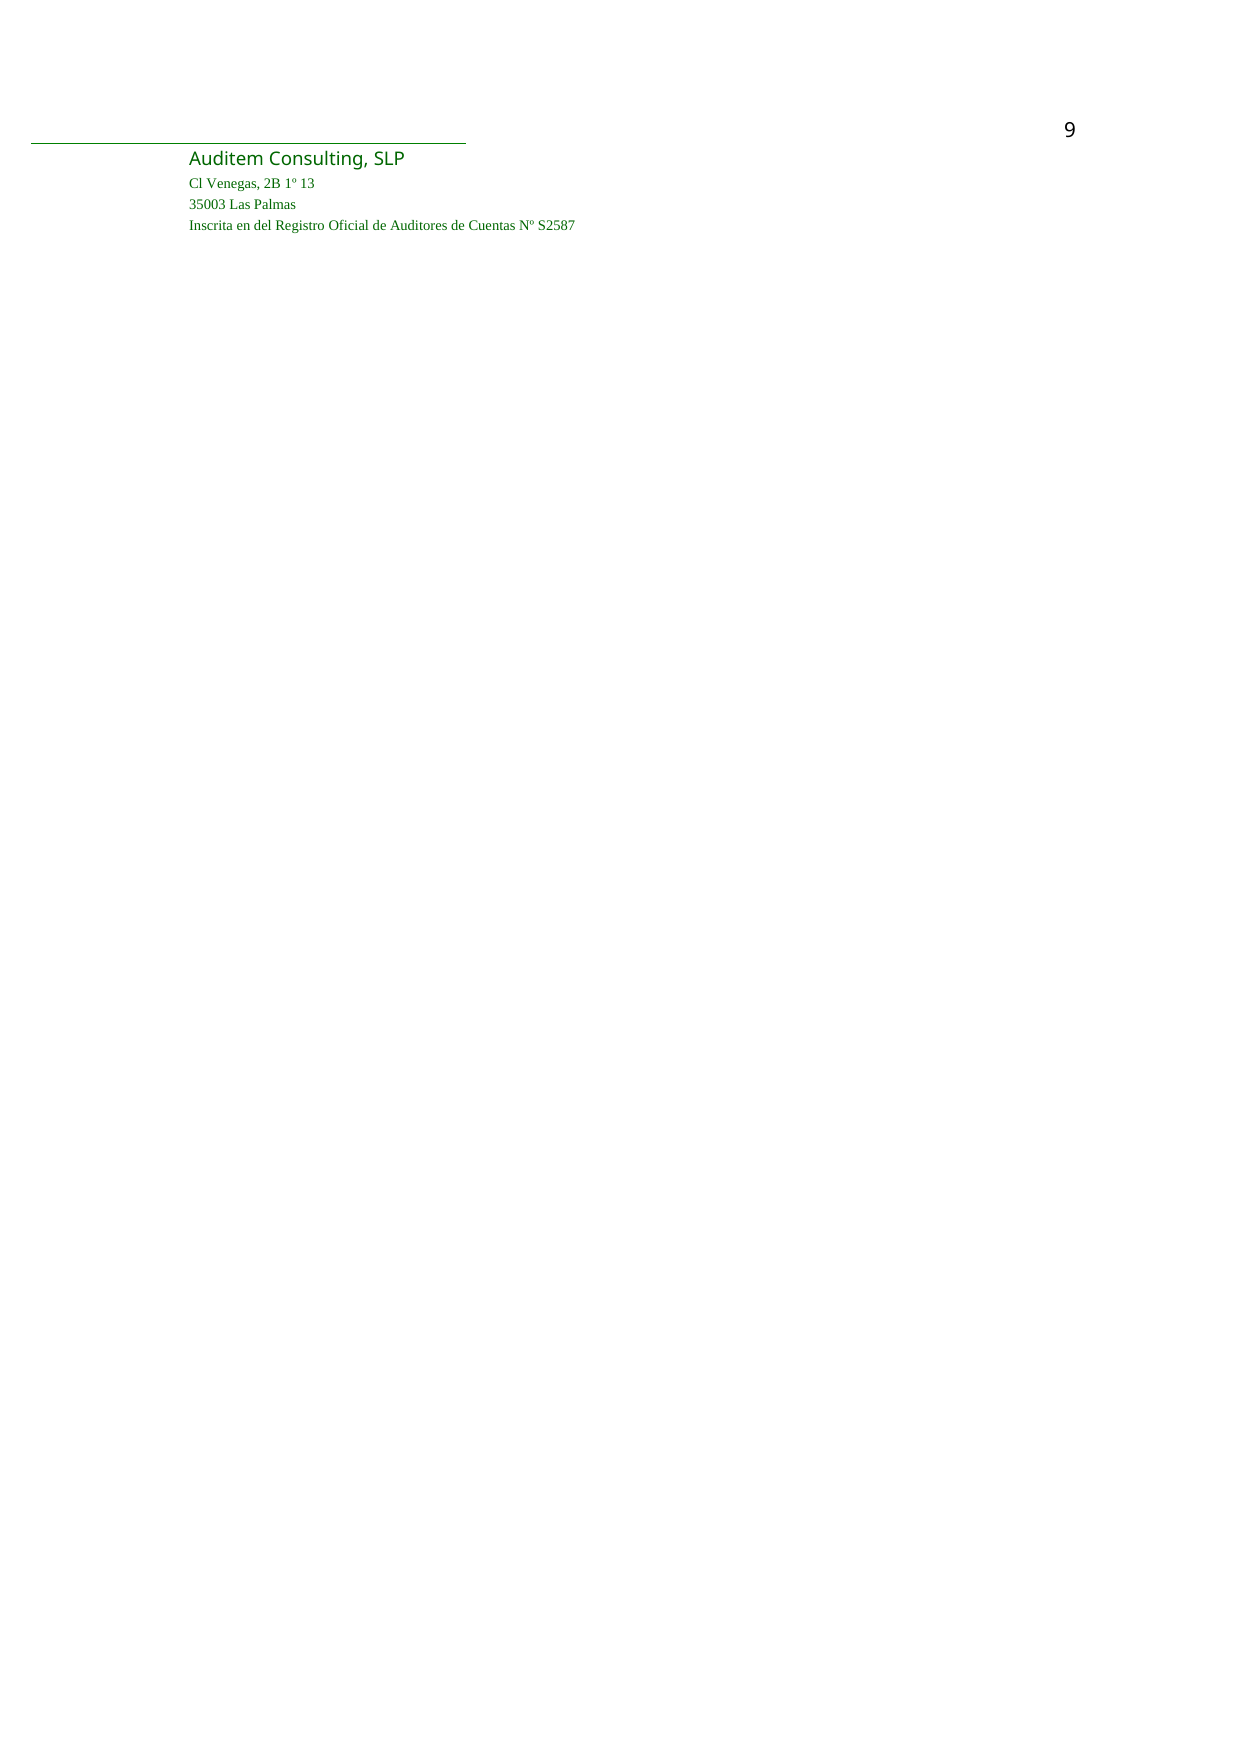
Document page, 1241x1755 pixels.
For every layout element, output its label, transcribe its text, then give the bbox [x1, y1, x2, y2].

text Cl Venegas, 2B 1º 13 35003 Las Palmas [189, 175, 317, 213]
text 9 [1064, 115, 1238, 143]
text Auditem Consulting, SLP [189, 145, 1238, 171]
text Inscrita en del Registro Oficial de Auditores de Cuentas Nº S2587 [189, 217, 1238, 234]
